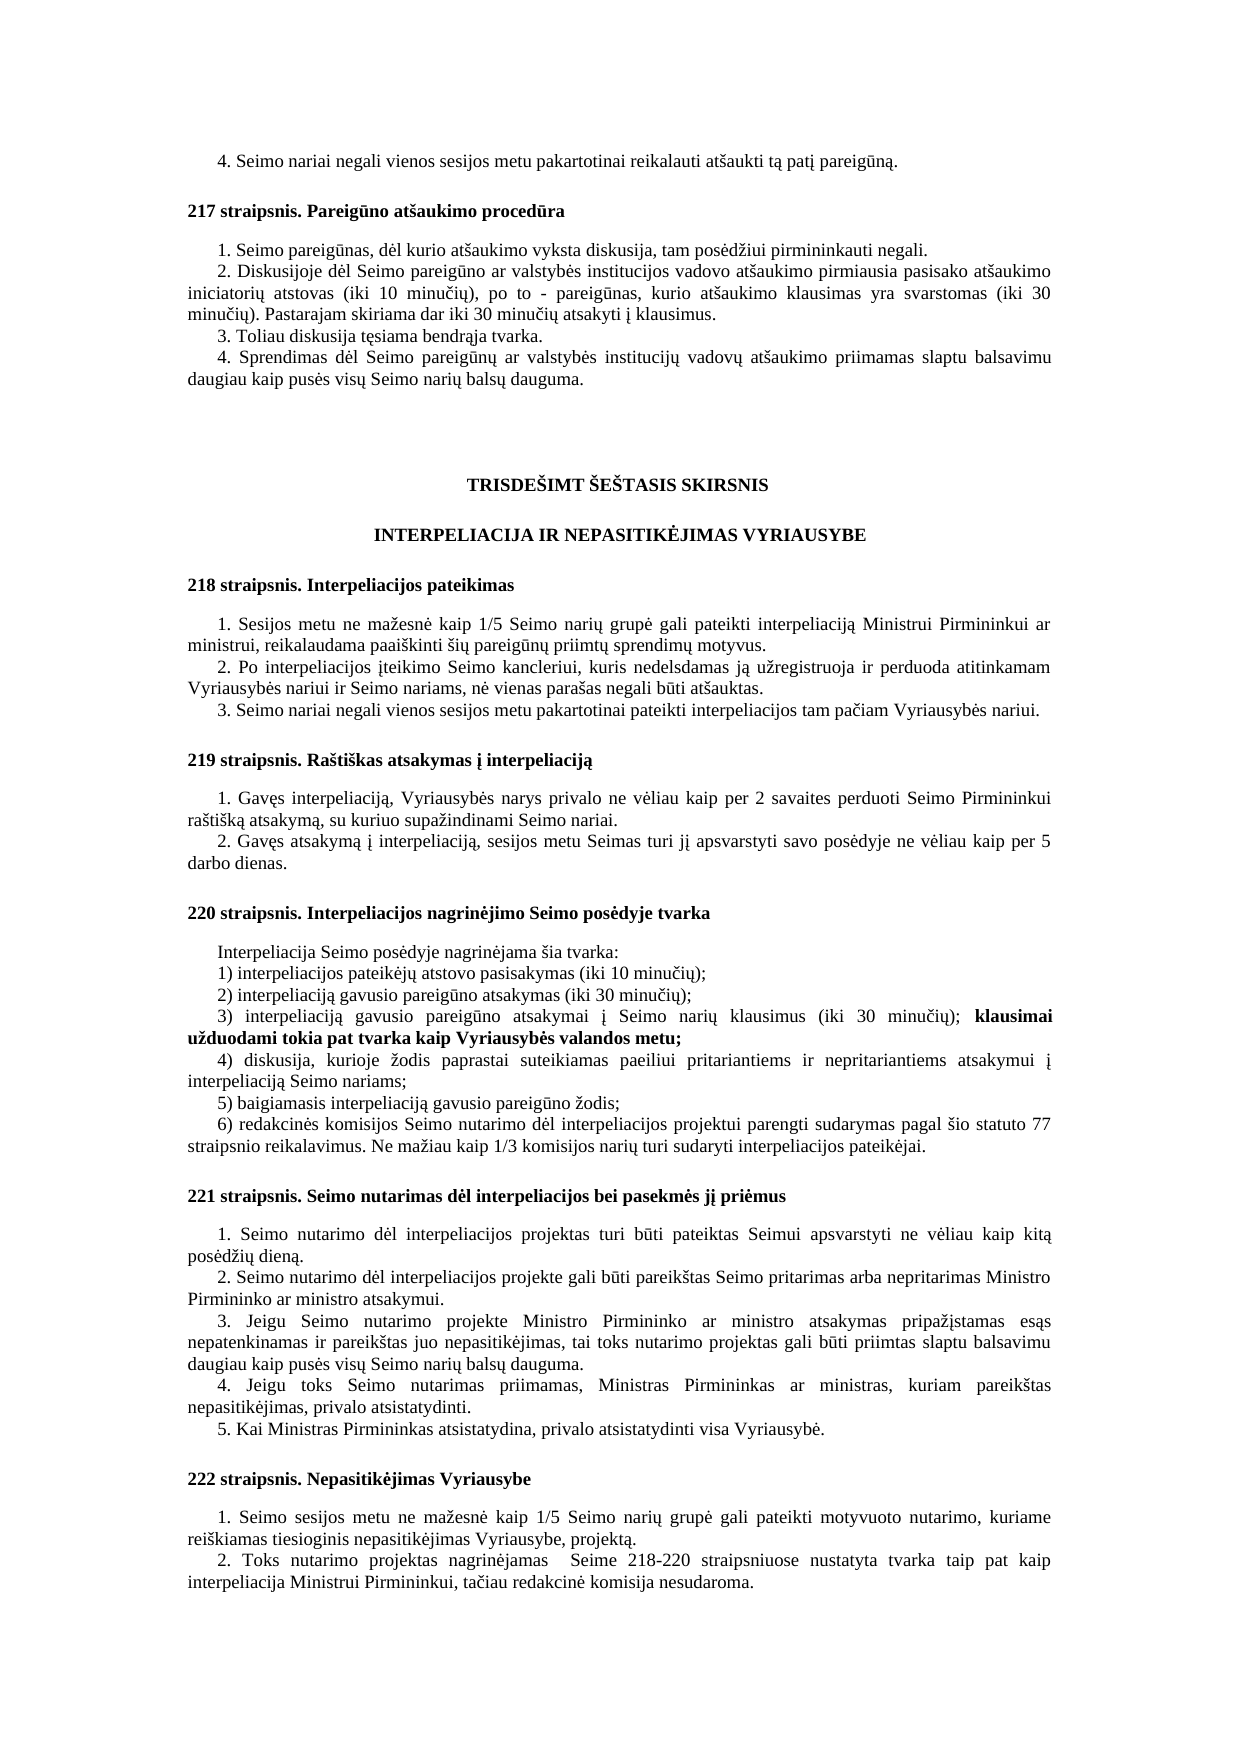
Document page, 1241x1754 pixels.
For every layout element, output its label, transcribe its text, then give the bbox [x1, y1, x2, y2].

text 1) interpeliacijos pateikėjų atstovo pasisakymas (iki 10 minučių); [187, 962, 1053, 984]
text 217 straipsnis. Pareigūno atšaukimo procedūra [187, 200, 1053, 222]
text 222 straipsnis. Nepasitikėjimas Vyriausybe [187, 1468, 1053, 1489]
text 1. Sesijos metu ne mažesnė kaip 1/5 Seimo narių grupė gali pateikti interpeliaciją Ministrui Pirmininkui ar ministrui, reikalaudama paaiškinti šių pareigūnų priimtų sprendimų motyvus. [187, 612, 1053, 656]
text 4. Sprendimas dėl Seimo pareigūnų ar valstybės institucijų vadovų atšaukimo priimamas slaptu balsavimu daugiau kaip pusės visų Seimo narių balsų dauguma. [187, 346, 1053, 389]
text 4. Jeigu toks Seimo nutarimas priimamas, Ministras Pirmininkas ar ministras, kuriam pareikštas nepasitikėjimas, privalo atsistatydinti. [187, 1374, 1053, 1417]
text 5. Kai Ministras Pirmininkas atsistatydina, privalo atsistatydinti visa Vyriausybė. [187, 1417, 1053, 1439]
text 2. Toks nutarimo projektas nagrinėjamas Seime 218-220 straipsniuose nustatyta tvarka taip pat kaip interpeliacija Ministrui Pirmininkui, tačiau redakcinė komisija nesudaroma. [187, 1549, 1053, 1592]
text 2. Po interpeliacijos įteikimo Seimo kancleriui, kuris nedelsdamas ją užregistruoja ir perduoda atitinkamam Vyriausybės nariui ir Seimo nariams, nė vienas parašas negali būti atšauktas. [187, 656, 1053, 699]
text 1. Seimo sesijos metu ne mažesnė kaip 1/5 Seimo narių grupė gali pateikti motyvuoto nutarimo, kuriame reiškiamas tiesioginis nepasitikėjimas Vyriausybe, projektą. [187, 1506, 1053, 1549]
text 3. Seimo nariai negali vienos sesijos metu pakartotinai pateikti interpeliacijos tam pačiam Vyriausybės nariui. [187, 699, 1053, 720]
text Interpeliacija Seimo posėdyje nagrinėjama šia tvarka: [187, 941, 1053, 962]
text 2) interpeliaciją gavusio pareigūno atsakymas (iki 30 minučių); [187, 984, 1053, 1005]
text 2. Gavęs atsakymą į interpeliaciją, sesijos metu Seimas turi jį apsvarstyti savo posėdyje ne vėliau kaip per 5 darbo dienas. [187, 830, 1053, 873]
text TRISDEŠIMT ŠEŠTASIS SKIRSNIS [187, 473, 1053, 495]
text 1. Seimo nutarimo dėl interpeliacijos projektas turi būti pateiktas Seimui apsvarstyti ne vėliau kaip kitą posėdžių dieną. [187, 1223, 1053, 1266]
text 1. Gavęs interpeliaciją, Vyriausybės narys privalo ne vėliau kaip per 2 savaites perduoti Seimo Pirmininkui raštišką atsakymą, su kuriuo supažindinami Seimo nariai. [187, 787, 1053, 830]
text 6) redakcinės komisijos Seimo nutarimo dėl interpeliacijos projektui parengti sudarymas pagal šio statuto 77 straipsnio reikalavimus. Ne mažiau kaip 1/3 komisijos narių turi sudaryti interpeliacijos pateikėjai. [187, 1113, 1053, 1156]
text 219 straipsnis. Raštiškas atsakymas į interpeliaciją [187, 749, 1053, 771]
text 218 straipsnis. Interpeliacijos pateikimas [187, 574, 1053, 596]
text 3. Toliau diskusija tęsiama bendrąja tvarka. [187, 325, 1053, 346]
text 4) diskusija, kurioje žodis paprastai suteikiamas paeiliui pritariantiems ir nepritariantiems atsakymui į interpeliaciją Seimo nariams; [187, 1048, 1053, 1092]
text 2. Diskusijoje dėl Seimo pareigūno ar valstybės institucijos vadovo atšaukimo pirmiausia pasisako atšaukimo iniciatorių atstovas (iki 10 minučių), po to - pareigūnas, kurio atšaukimo klausimas yra svarstomas (iki 30 minučių). Pastarajam skiriama dar iki 30 minučių atsakyti į klausimus. [187, 260, 1053, 325]
text 3. Jeigu Seimo nutarimo projekte Ministro Pirmininko ar ministro atsakymas pripažįstamas esąs nepatenkinamas ir pareikštas juo nepasitikėjimas, tai toks nutarimo projektas gali būti priimtas slaptu balsavimu daugiau kaip pusės visų Seimo narių balsų dauguma. [187, 1309, 1053, 1374]
text 3) interpeliaciją gavusio pareigūno atsakymai į Seimo narių klausimus (iki 30 minučių); klausimai užduodami tokia pat tvarka kaip Vyriausybės valandos metu; [187, 1005, 1053, 1048]
text 5) baigiamasis interpeliaciją gavusio pareigūno žodis; [187, 1092, 1053, 1113]
text 220 straipsnis. Interpeliacijos nagrinėjimo Seimo posėdyje tvarka [187, 902, 1053, 924]
text 221 straipsnis. Seimo nutarimas dėl interpeliacijos bei pasekmės jį priėmus [187, 1185, 1053, 1207]
text INTERPELIACIJA IR NEPASITIKĖJIMAS VYRIAUSYBE [187, 524, 1053, 545]
text 2. Seimo nutarimo dėl interpeliacijos projekte gali būti pareikštas Seimo pritarimas arba nepritarimas Ministro Pirmininko ar ministro atsakymui. [187, 1266, 1053, 1309]
text 4. Seimo nariai negali vienos sesijos metu pakartotinai reikalauti atšaukti tą patį pareigūną. [187, 150, 1053, 172]
text 1. Seimo pareigūnas, dėl kurio atšaukimo vyksta diskusija, tam posėdžiui pirmininkauti negali. [187, 239, 1053, 260]
